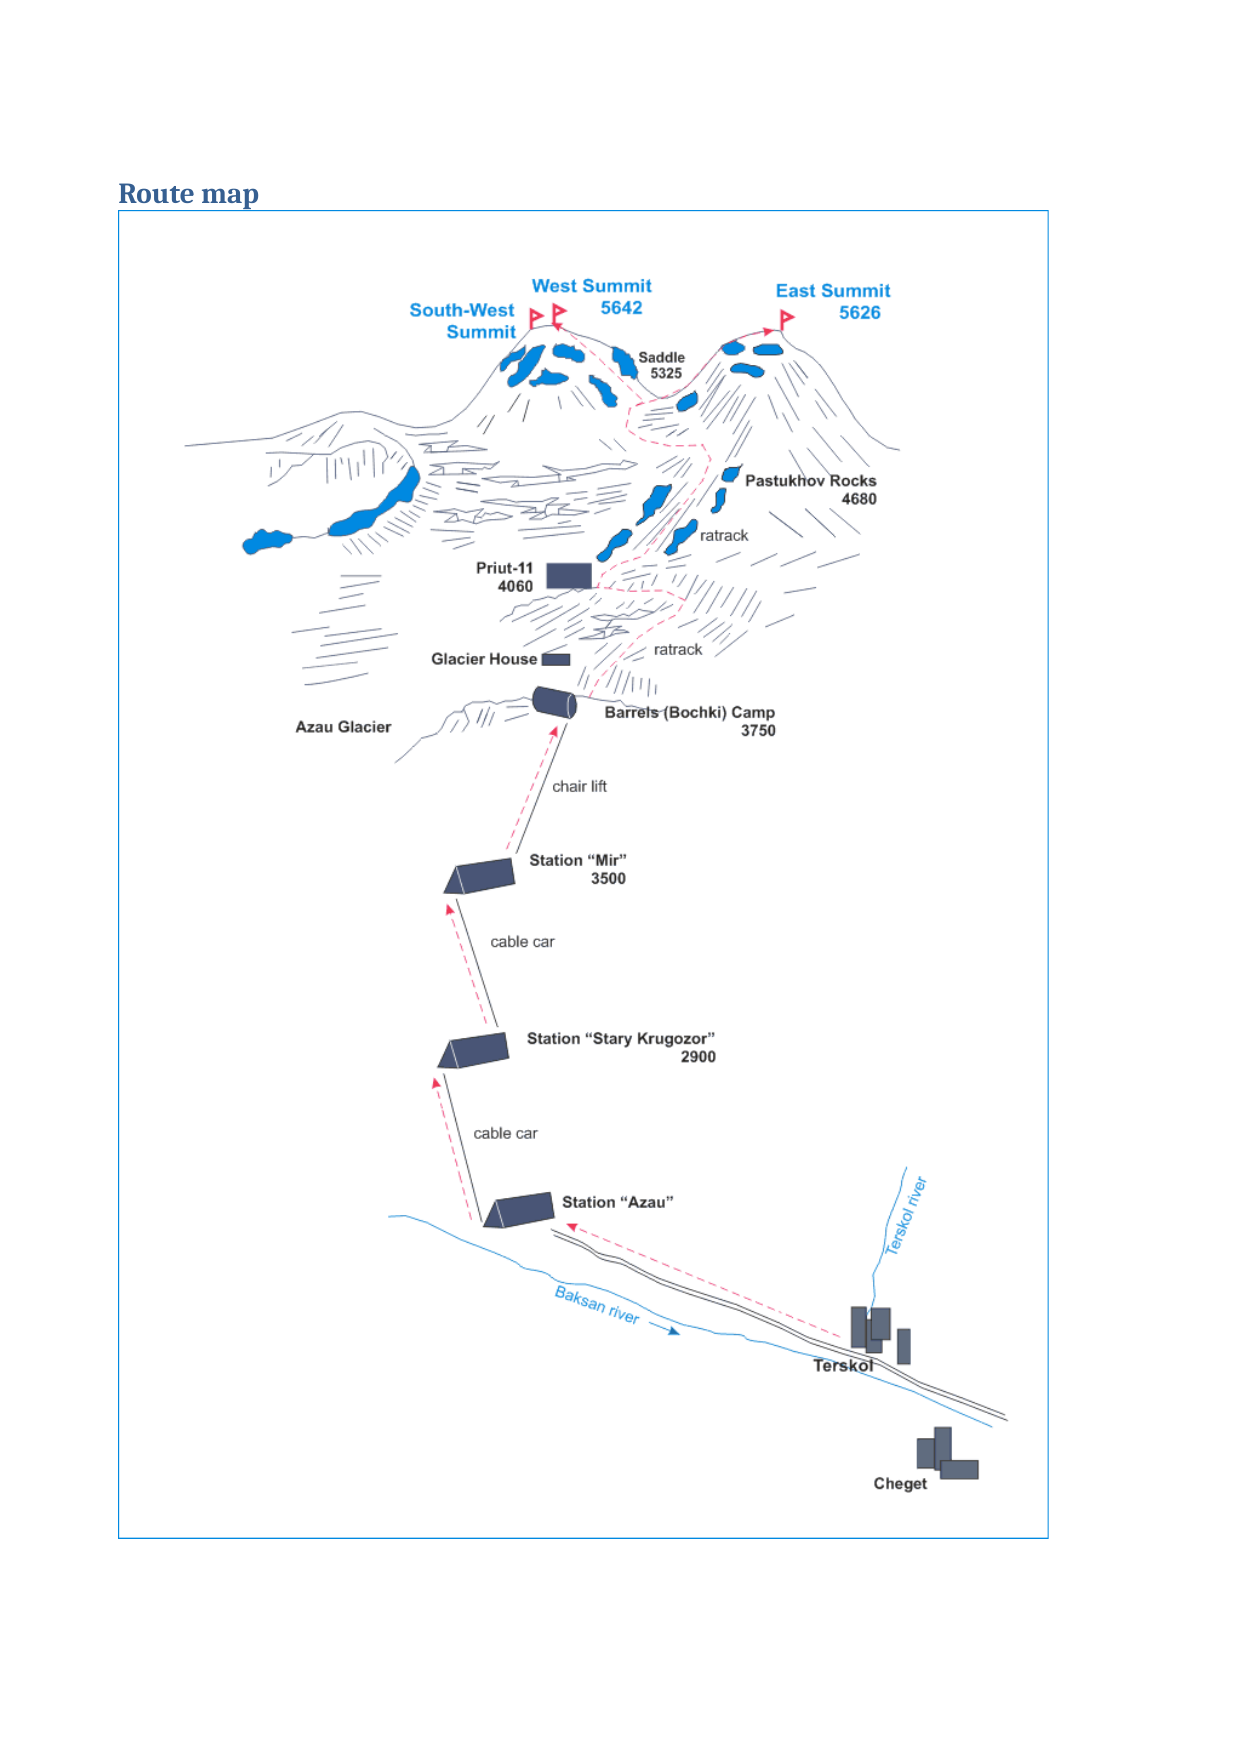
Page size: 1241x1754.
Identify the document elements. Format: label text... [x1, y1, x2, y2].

picture [118, 210, 1049, 1539]
subtitle Route map [118, 177, 1122, 211]
